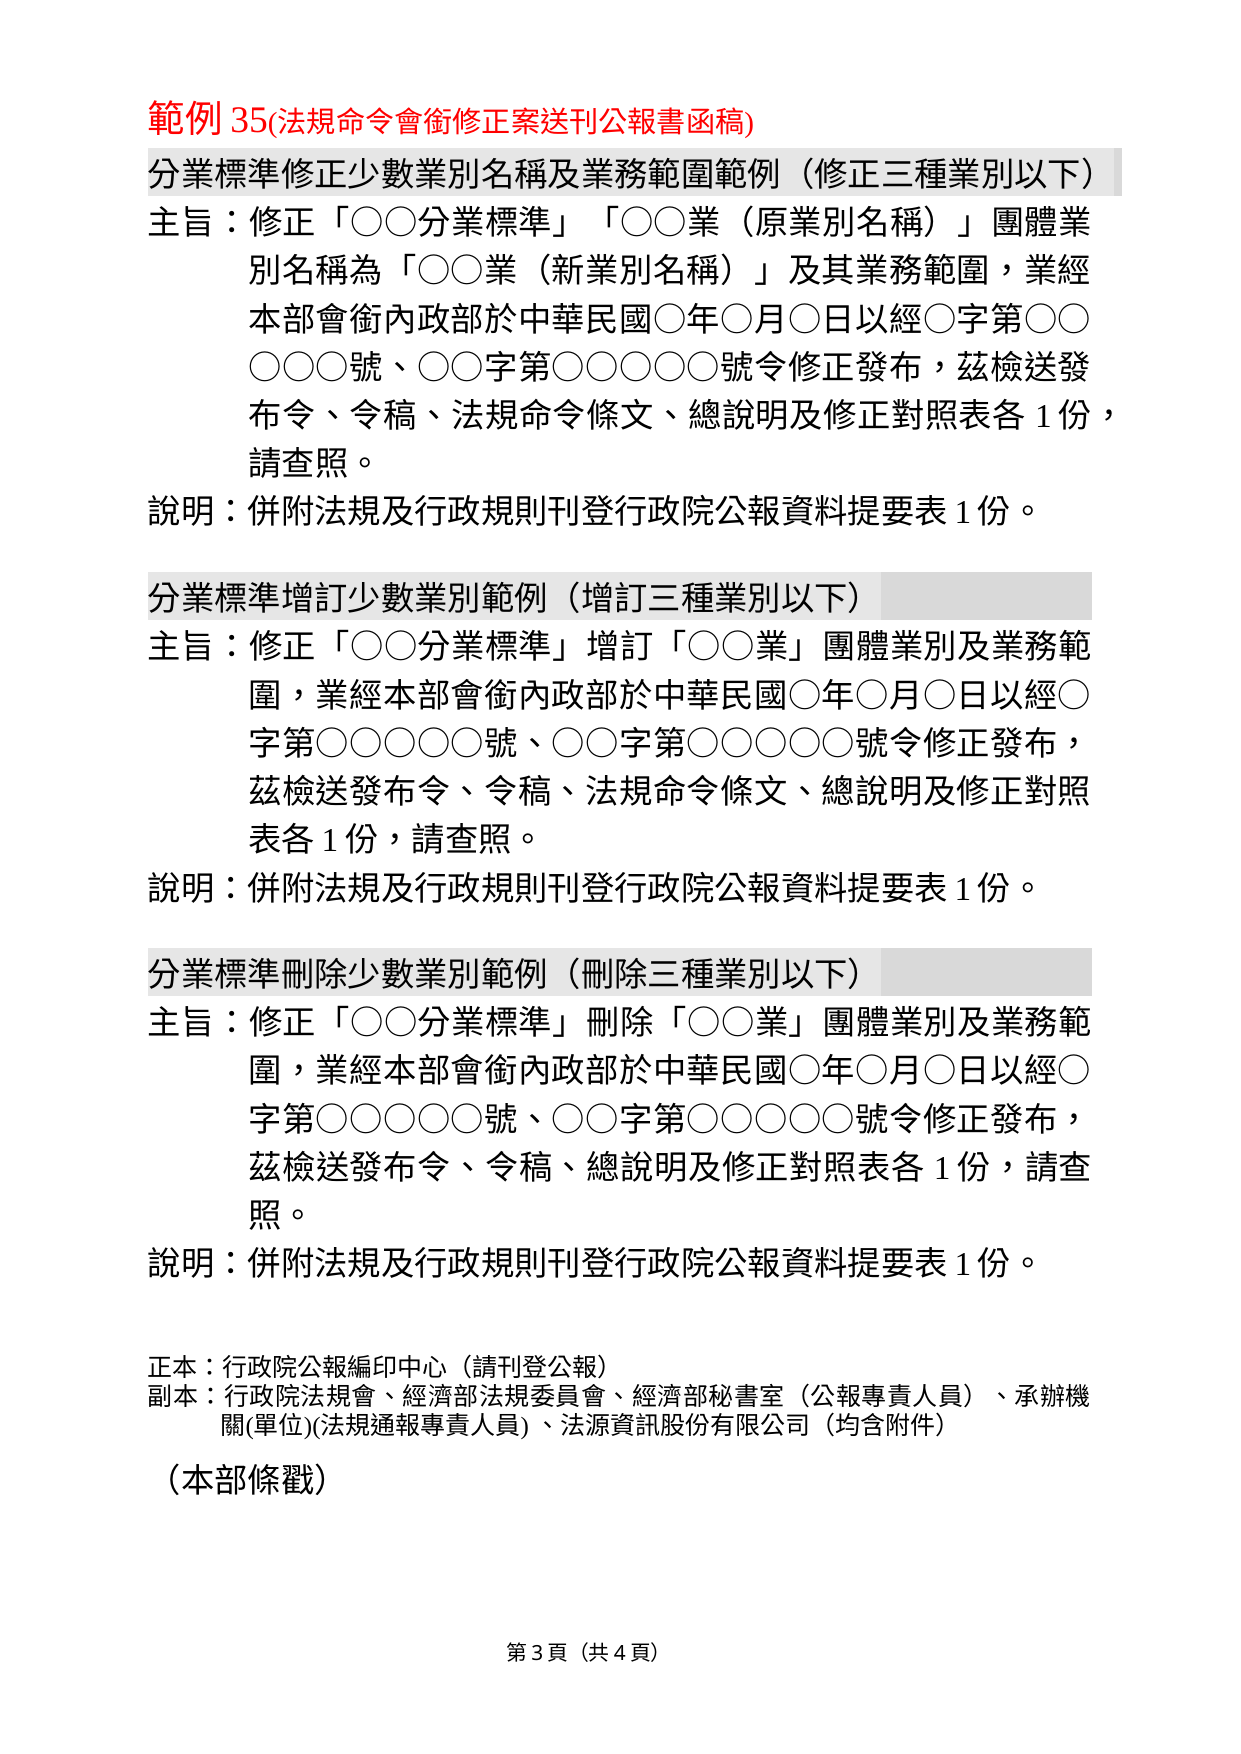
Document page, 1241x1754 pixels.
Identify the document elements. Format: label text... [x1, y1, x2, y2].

text 分業標準增訂少數業別範例（增訂三種業別以下） [148, 572, 1092, 620]
text 主旨：修正「○○分業標準」增訂「○○業」團體業別及業務範圍，業經本部會銜內政部於中華民國○年○月○日以經○字第○○○○○號、○○字第○○○○○號令修正發布，茲檢送發布令、令稿、法規命令條文、總說明及修正對照表各1份，請查照。 [148, 620, 1092, 861]
text 正本：行政院公報編印中心（請刊登公報） [148, 1353, 1092, 1382]
text 說明：併附法規及行政規則刊登行政院公報資料提要表1份。 [148, 861, 1092, 909]
text （本部條戳） [148, 1469, 1092, 1499]
text 副本：行政院法規會、經濟部法規委員會、經濟部秘書室（公報專責人員）、承辦機關(單位)(法規通報專責人員) 、法源資訊股份有限公司（均含附件） [148, 1382, 1092, 1440]
text 主旨：修正「○○分業標準」刪除「○○業」團體業別及業務範圍，業經本部會銜內政部於中華民國○年○月○日以經○字第○○○○○號、○○字第○○○○○號令修正發布，茲檢送發布令、令稿、總說明及修正對照表各1份，請查照。 [148, 996, 1092, 1237]
text 主旨：修正「○○分業標準」「○○業（原業別名稱）」團體業別名稱為「○○業（新業別名稱）」及其業務範圍，業經本部會銜內政部於中華民國○年○月○日以經○字第○○○○○號、○○字第○○○○○號令修正發布，茲檢送發布令、令稿、法規命令條文、總說明及修正對照表各1份，請查照。 [148, 196, 1092, 485]
text 分業標準刪除少數業別範例（刪除三種業別以下） [148, 948, 1092, 996]
text 分業標準修正少數業別名稱及業務範圍範例（修正三種業別以下） [148, 148, 1122, 196]
text 說明：併附法規及行政規則刊登行政院公報資料提要表1份。 [148, 1237, 1092, 1285]
text 說明：併附法規及行政規則刊登行政院公報資料提要表1份。 [148, 485, 1092, 533]
